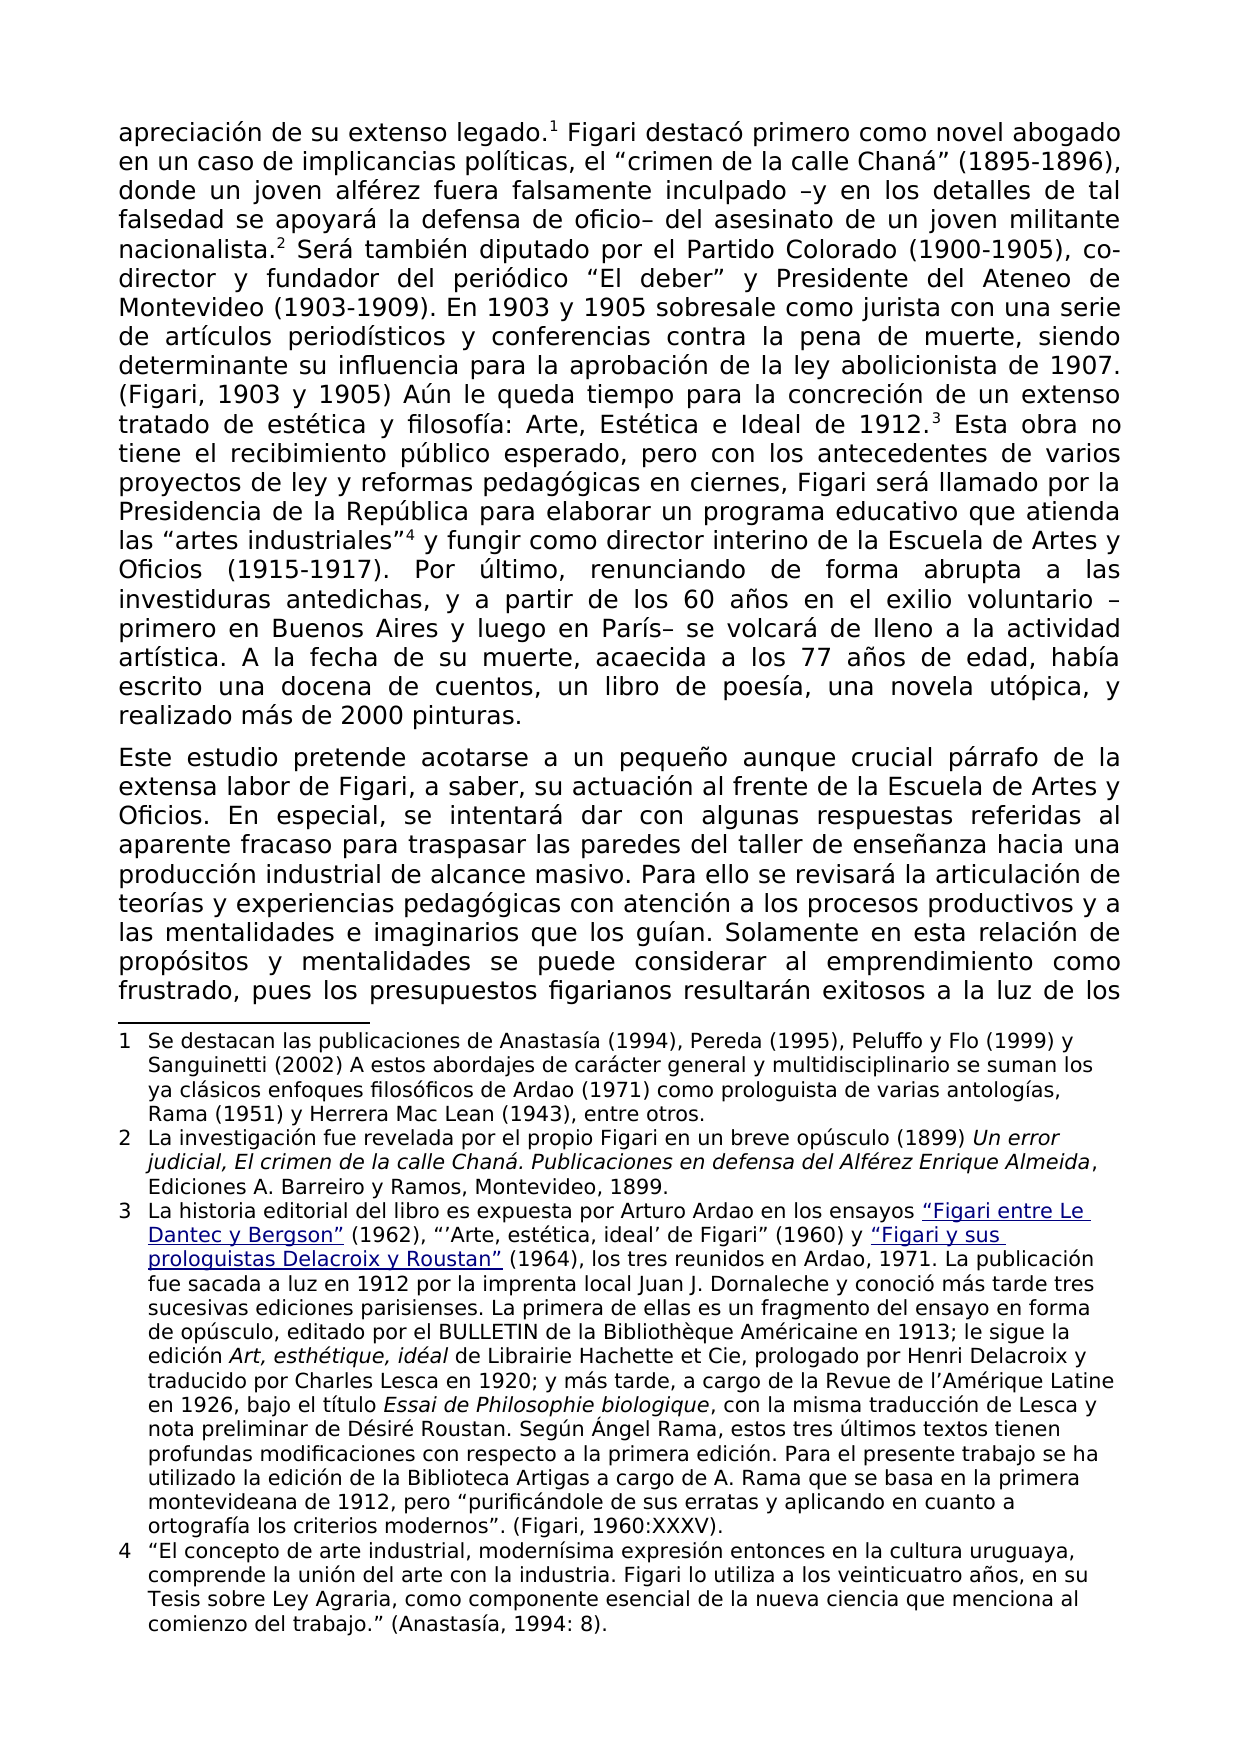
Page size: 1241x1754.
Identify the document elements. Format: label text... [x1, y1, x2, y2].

text “El concepto de arte industrial, modernísima expresión entonces en la cultura uruguaya, comprende la unión del arte con la industria. Figari lo utiliza a los veinticuatro años, en su Tesis sobre Ley Agraria, como componente esencial de la nueva ciencia que menciona al comienzo del trabajo.” (Anastasía, 1994: 8). [118, 1539, 1122, 1636]
text La investigación fue revelada por el propio Figari en un breve opúsculo (1899) Un error judicial, El crimen de la calle Chaná. Publicaciones en defensa del Alférez Enrique Almeida, Ediciones A. Barreiro y Ramos, Montevideo, 1899. [118, 1126, 1122, 1199]
text apreciación de su extenso legado. Figari destacó primero como novel abogado en un caso de implicancias políticas, el “crimen de la calle Chaná” (1895-1896), donde un joven alférez fuera falsamente inculpado –y en los detalles de tal falsedad se apoyará la defensa de oficio– del asesinato de un joven militante nacionalista. Será también diputado por el Partido Colorado (1900-1905), co-director y fundador del periódico “El deber” y Presidente del Ateneo de Montevideo (1903-1909). En 1903 y 1905 sobresale como jurista con una serie de artículos periodísticos y conferencias contra la pena de muerte, siendo determinante su influencia para la aprobación de la ley abolicionista de 1907. (Figari, 1903 y 1905) Aún le queda tiempo para la concreción de un extenso tratado de estética y filosofía: Arte, Estética e Ideal de 1912. Esta obra no tiene el recibimiento público esperado, pero con los antecedentes de varios proyectos de ley y reformas pedagógicas en ciernes, Figari será llamado por la Presidencia de la República para elaborar un programa educativo que atienda las “artes industriales” y fungir como director interino de la Escuela de Artes y Oficios (1915-1917). Por último, renunciando de forma abrupta a las investiduras antedichas, y a partir de los 60 años en el exilio voluntario –primero en Buenos Aires y luego en París– se volcará de lleno a la actividad artística. A la fecha de su muerte, acaecida a los 77 años de edad, había escrito una docena de cuentos, un libro de poesía, una novela utópica, y realizado más de 2000 pinturas. [118, 118, 1122, 731]
text La historia editorial del libro es expuesta por Arturo Ardao en los ensayos “Figari entre Le Dantec y Bergson” (1962), “’Arte, estética, ideal’ de Figari” (1960) y “Figari y sus prologuistas Delacroix y Roustan” (1964), los tres reunidos en Ardao, 1971. La publicación fue sacada a luz en 1912 por la imprenta local Juan J. Dornaleche y conoció más tarde tres sucesivas ediciones parisienses. La primera de ellas es un fragmento del ensayo en forma de opúsculo, editado por el BULLETIN de la Bibliothèque Américaine en 1913; le sigue la edición Art, esthétique, idéal de Librairie Hachette et Cie, prologado por Henri Delacroix y traducido por Charles Lesca en 1920; y más tarde, a cargo de la Revue de l’Amérique Latine en 1926, bajo el título Essai de Philosophie biologique, con la misma traducción de Lesca y nota preliminar de Désiré Roustan. Según Ángel Rama, estos tres últimos textos tienen profundas modificaciones con respecto a la primera edición. Para el presente trabajo se ha utilizado la edición de la Biblioteca Artigas a cargo de A. Rama que se basa en la primera montevideana de 1912, pero “purificándole de sus erratas y aplicando en cuanto a ortografía los criterios modernos”. (Figari, 1960:XXXV). [118, 1199, 1122, 1539]
text Se destacan las publicaciones de Anastasía (1994), Pereda (1995), Peluffo y Flo (1999) y Sanguinetti (2002) A estos abordajes de carácter general y multidisciplinario se suman los ya clásicos enfoques filosóficos de Ardao (1971) como prologuista de varias antologías, Rama (1951) y Herrera Mac Lean (1943), entre otros. [118, 1029, 1122, 1126]
text Este estudio pretende acotarse a un pequeño aunque crucial párrafo de la extensa labor de Figari, a saber, su actuación al frente de la Escuela de Artes y Oficios. En especial, se intentará dar con algunas respuestas referidas al aparente fracaso para traspasar las paredes del taller de enseñanza hacia una producción industrial de alcance masivo. Para ello se revisará la articulación de teorías y experiencias pedagógicas con atención a los procesos productivos y a las mentalidades e imaginarios que los guían. Solamente en esta relación de propósitos y mentalidades se puede considerar al emprendimiento como frustrado, pues los presupuestos figarianos resultarán exitosos a la luz de los [118, 743, 1122, 1006]
